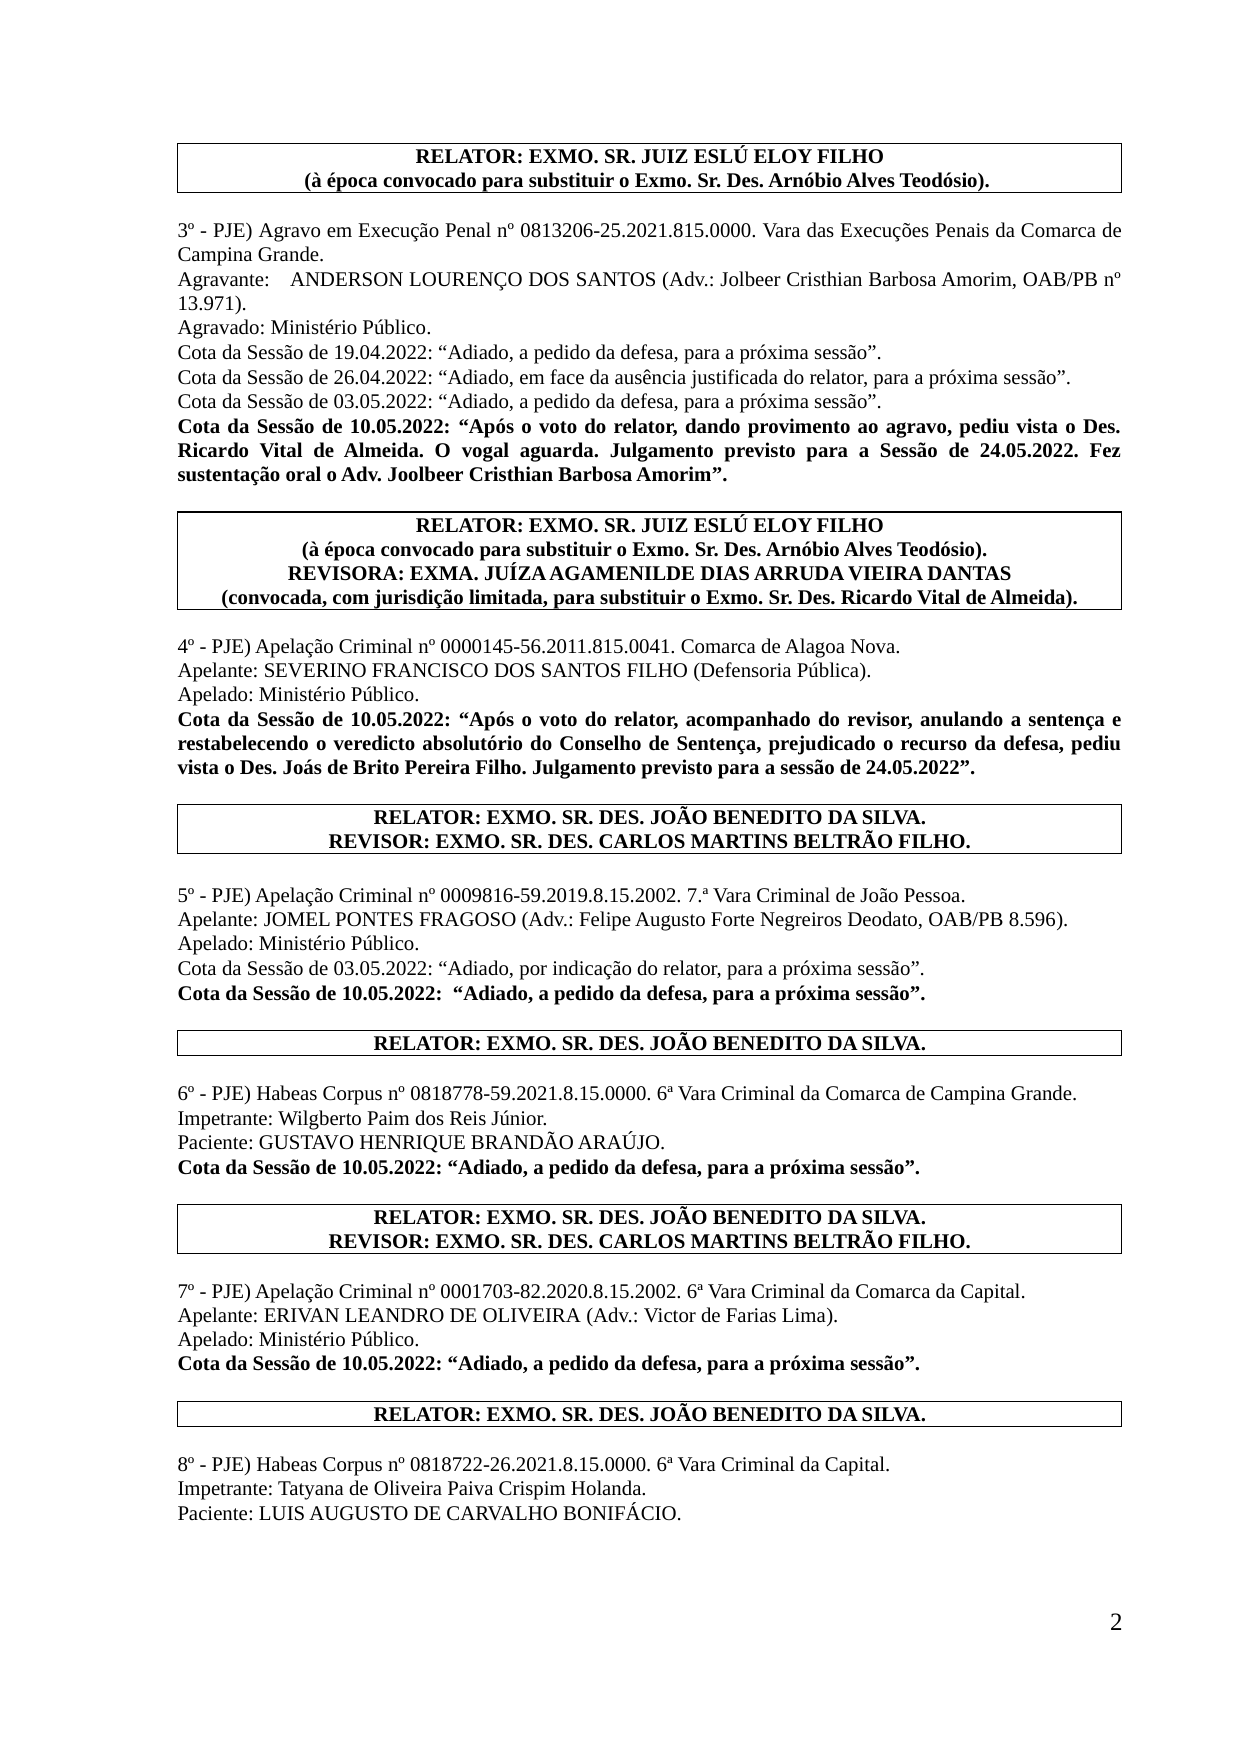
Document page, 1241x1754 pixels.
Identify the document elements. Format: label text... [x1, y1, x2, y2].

text 7º - PJE) Apelação Criminal nº 0001703-82.2020.8.15.2002. 6ª Vara Criminal da Comarca da Capital. [177, 1278, 1122, 1303]
text Cota da Sessão de 03.05.2022: “Adiado, por indicação do relator, para a próxima sessão”. [177, 956, 1122, 980]
text Paciente: LUIS AUGUSTO DE CARVALHO BONIFÁCIO. [177, 1501, 1122, 1525]
text Apelado: Ministério Público. [177, 931, 1122, 955]
text Apelado: Ministério Público. [177, 1327, 1122, 1351]
text 5º - PJE) Apelação Criminal nº 0009816-59.2019.8.15.2002. 7.ª Vara Criminal de João Pessoa. [177, 883, 1122, 907]
text REVISOR: EXMO. SR. DES. CARLOS MARTINS BELTRÃO FILHO. [178, 828, 1121, 853]
text RELATOR: EXMO. SR. DES. JOÃO BENEDITO DA SILVA. [178, 1031, 1121, 1055]
text REVISOR: EXMO. SR. DES. CARLOS MARTINS BELTRÃO FILHO. [178, 1228, 1121, 1253]
text 8º - PJE) Habeas Corpus nº 0818722-26.2021.8.15.0000. 6ª Vara Criminal da Capital. [177, 1452, 1122, 1476]
text RELATOR: EXMO. SR. DES. JOÃO BENEDITO DA SILVA. [178, 1402, 1121, 1426]
text RELATOR: EXMO. SR. JUIZ ESLÚ ELOY FILHO [178, 144, 1121, 167]
text Apelante: ERIVAN LEANDRO DE OLIVEIRA (Adv.: Victor de Farias Lima). [177, 1303, 1122, 1327]
text Cota da Sessão de 10.05.2022: “Adiado, a pedido da defesa, para a próxima sessão”. [177, 1351, 1122, 1375]
text (à época convocado para substituir o Exmo. Sr. Des. Arnóbio Alves Teodósio). [178, 167, 1121, 192]
text 3º - PJE) Agravo em Execução Penal nº 0813206-25.2021.815.0000. Vara das Execuções Penais da Comarca de Campina Grande. [177, 218, 1122, 266]
text (convocada, com jurisdição limitada, para substituir o Exmo. Sr. Des. Ricardo Vital de Almeida). [178, 584, 1121, 609]
text Cota da Sessão de 10.05.2022: “Após o voto do relator, dando provimento ao agravo, pediu vista o Des. Ricardo Vital de Almeida. O vogal aguarda. Julgamento previsto para a Sessão de 24.05.2022. Fez sustentação oral o Adv. Joolbeer Cristhian Barbosa Amorim”. [177, 414, 1122, 486]
text Cota da Sessão de 10.05.2022: “Adiado, a pedido da defesa, para a próxima sessão”. [177, 981, 1122, 1005]
text REVISORA: EXMA. JUÍZA AGAMENILDE DIAS ARRUDA VIEIRA DANTAS [178, 559, 1121, 584]
text Impetrante: Wilgberto Paim dos Reis Júnior. [177, 1106, 1122, 1129]
text Cota da Sessão de 10.05.2022: “Adiado, a pedido da defesa, para a próxima sessão”. [177, 1155, 1122, 1179]
text Cota da Sessão de 03.05.2022: “Adiado, a pedido da defesa, para a próxima sessão”. [177, 389, 1122, 413]
text RELATOR: EXMO. SR. DES. JOÃO BENEDITO DA SILVA. [178, 1205, 1121, 1228]
text Apelante: JOMEL PONTES FRAGOSO (Adv.: Felipe Augusto Forte Negreiros Deodato, OAB/PB 8.596). [177, 907, 1122, 931]
text Apelante: SEVERINO FRANCISCO DOS SANTOS FILHO (Defensoria Pública). [177, 658, 1122, 682]
text Cota da Sessão de 19.04.2022: “Adiado, a pedido da defesa, para a próxima sessão”. [177, 340, 1122, 364]
text 4º - PJE) Apelação Criminal nº 0000145-56.2011.815.0041. Comarca de Alagoa Nova. [177, 634, 1122, 658]
text RELATOR: EXMO. SR. DES. JOÃO BENEDITO DA SILVA. [178, 805, 1121, 828]
text Impetrante: Tatyana de Oliveira Paiva Crispim Holanda. [177, 1476, 1122, 1500]
text 6º - PJE) Habeas Corpus nº 0818778-59.2021.8.15.0000. 6ª Vara Criminal da Comarca de Campina Grande. [177, 1081, 1122, 1105]
text Cota da Sessão de 26.04.2022: “Adiado, em face da ausência justificada do relator, para a próxima sessão”. [177, 364, 1122, 389]
text Cota da Sessão de 10.05.2022: “Após o voto do relator, acompanhado do revisor, anulando a sentença e restabelecendo o veredicto absolutório do Conselho de Sentença, prejudicado o recurso da defesa, pediu vista o Des. Joás de Brito Pereira Filho. Julgamento previsto para a sessão de 24.05.2022”. [177, 707, 1122, 779]
text Agravado: Ministério Público. [177, 315, 1122, 339]
text Apelado: Ministério Público. [177, 682, 1122, 706]
text (à época convocado para substituir o Exmo. Sr. Des. Arnóbio Alves Teodósio). [178, 536, 1121, 559]
text Paciente: GUSTAVO HENRIQUE BRANDÃO ARAÚJO. [177, 1130, 1122, 1154]
text RELATOR: EXMO. SR. JUIZ ESLÚ ELOY FILHO [178, 513, 1121, 536]
text Agravante: ANDERSON LOURENÇO DOS SANTOS (Adv.: Jolbeer Cristhian Barbosa Amorim, OAB/PB nº 13.971). [177, 266, 1122, 314]
